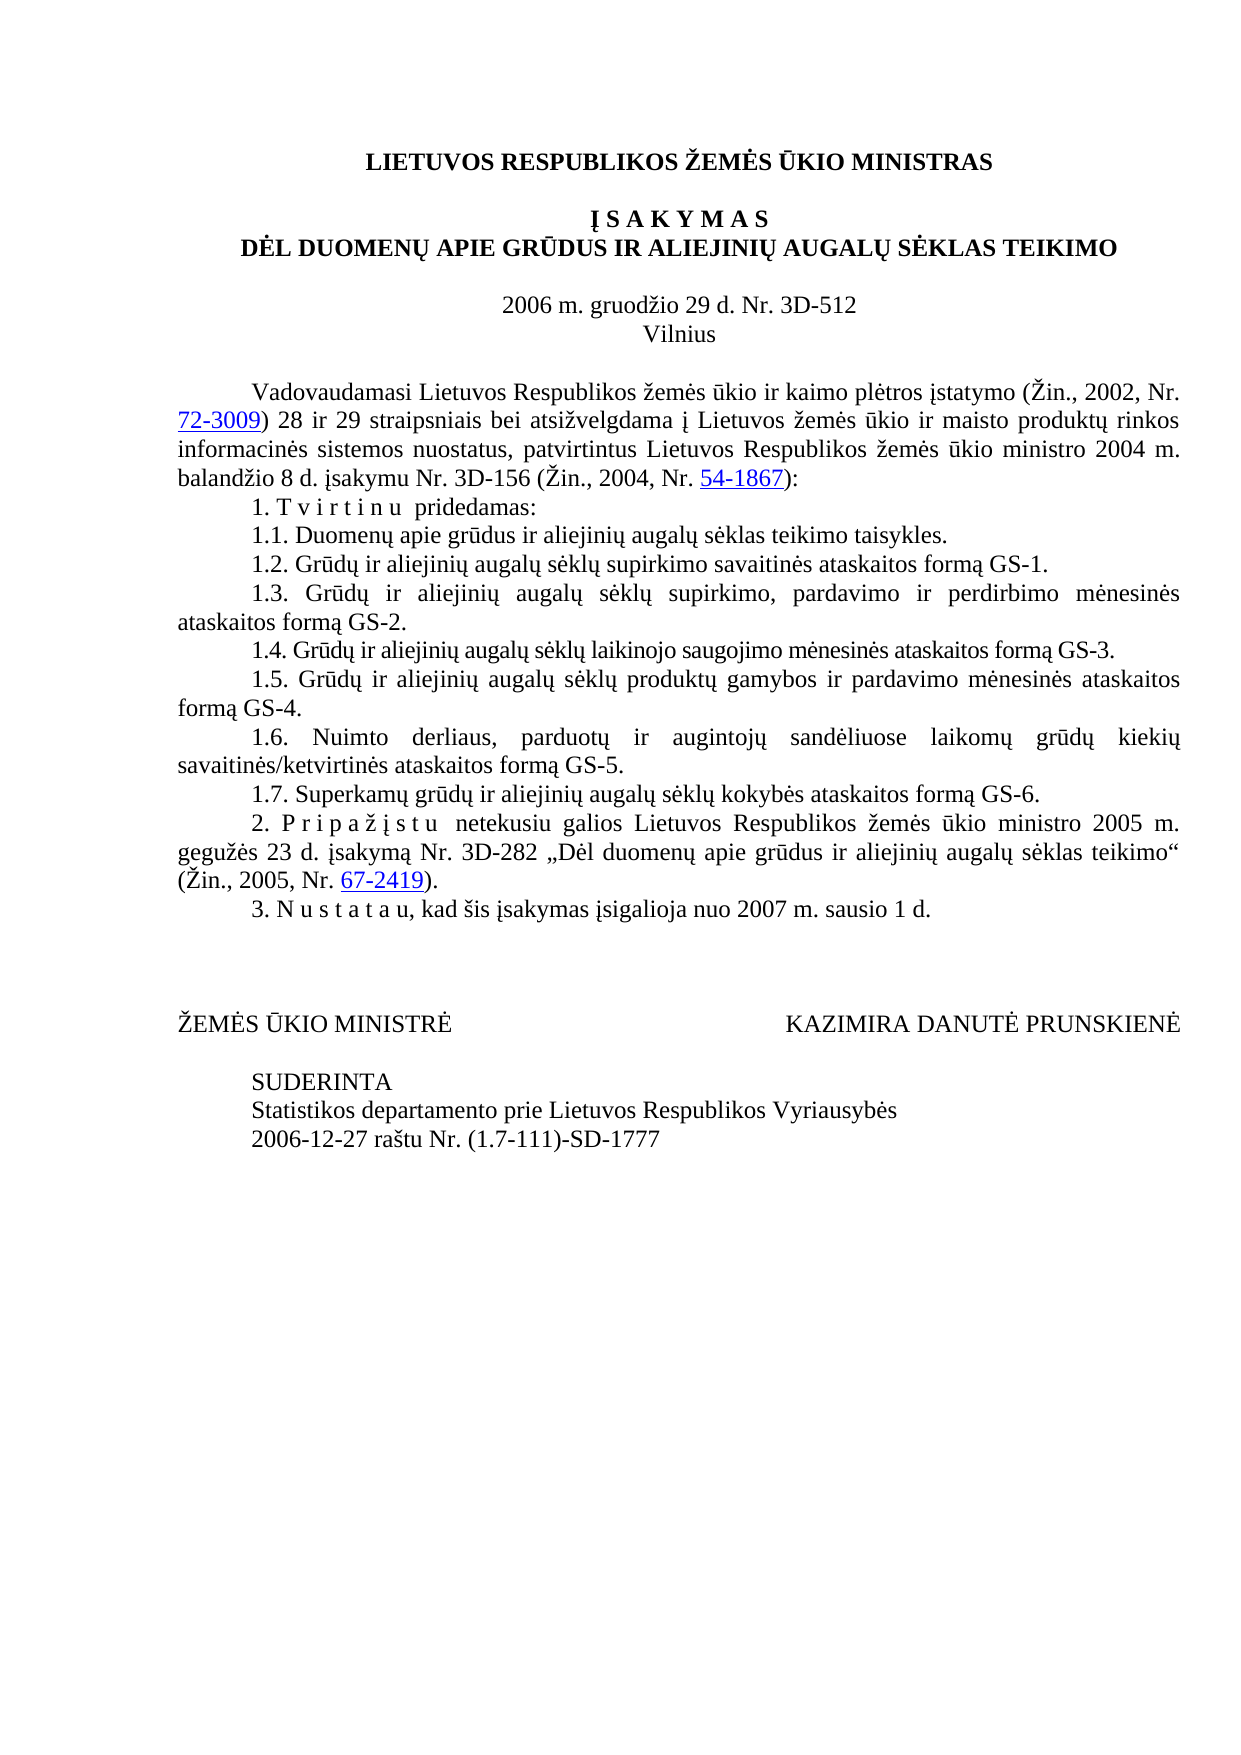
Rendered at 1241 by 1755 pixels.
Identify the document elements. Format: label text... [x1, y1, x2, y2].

text 1.4. Grūdų ir aliejinių augalų sėklų laikinojo saugojimo mėnesinės ataskaitos formą GS-3. [177, 636, 1181, 664]
text Vadovaudamasi Lietuvos Respublikos žemės ūkio ir kaimo plėtros įstatymo (Žin., 2002, Nr. 72-3009) 28 ir 29 straipsniais bei atsižvelgdama į Lietuvos žemės ūkio ir maisto produktų rinkos informacinės sistemos nuostatus, patvirtintus Lietuvos Respublikos žemės ūkio ministro 2004 m. balandžio 8 d. įsakymu Nr. 3D-156 (Žin., 2004, Nr. 54-1867): [177, 377, 1181, 492]
text 1.7. Superkamų grūdų ir aliejinių augalų sėklų kokybės ataskaitos formą GS-6. [177, 779, 1181, 808]
text 1.6. Nuimto derliaus, parduotų ir augintojų sandėliuose laikomų grūdų kiekių savaitinės/ketvirtinės ataskaitos formą GS-5. [177, 722, 1181, 779]
text ŽEMĖS ŪKIO MINISTRĖ KAZIMIRA DANUTĖ PRUNSKIENĖ [177, 1009, 1181, 1038]
text 1.2. Grūdų ir aliejinių augalų sėklų supirkimo savaitinės ataskaitos formą GS-1. [177, 549, 1181, 578]
text SUDERINTA [177, 1067, 1181, 1096]
text 1.3. Grūdų ir aliejinių augalų sėklų supirkimo, pardavimo ir perdirbimo mėnesinės ataskaitos formą GS-2. [177, 578, 1181, 636]
text 3. Nustatau, kad šis įsakymas įsigalioja nuo 2007 m. sausio 1 d. [177, 894, 1181, 923]
text 2. Pripažįstu netekusiu galios Lietuvos Respublikos žemės ūkio ministro 2005 m. gegužės 23 d. įsakymą Nr. 3D-282 „Dėl duomenų apie grūdus ir aliejinių augalų sėklas teikimo“ (Žin., 2005, Nr. 67-2419). [177, 808, 1181, 894]
text Statistikos departamento prie Lietuvos Respublikos Vyriausybės [177, 1096, 1181, 1124]
text 2006-12-27 raštu Nr. (1.7-111)-SD-1777 [177, 1124, 1181, 1153]
text Į S A K Y M A S [177, 204, 1181, 233]
text 1. Tvirtinu pridedamas: [177, 492, 1181, 521]
text LIETUVOS RESPUBLIKOS ŽEMĖS ŪKIO MINISTRAS [177, 147, 1181, 176]
text 1.1. Duomenų apie grūdus ir aliejinių augalų sėklas teikimo taisykles. [177, 521, 1181, 549]
text 2006 m. gruodžio 29 d. Nr. 3D-512 [177, 291, 1181, 319]
text 1.5. Grūdų ir aliejinių augalų sėklų produktų gamybos ir pardavimo mėnesinės ataskaitos formą GS-4. [177, 664, 1181, 722]
text DĖL DUOMENŲ APIE GRŪDUS IR ALIEJINIŲ AUGALŲ SĖKLAS TEIKIMO [177, 233, 1181, 262]
text Vilnius [177, 319, 1181, 348]
